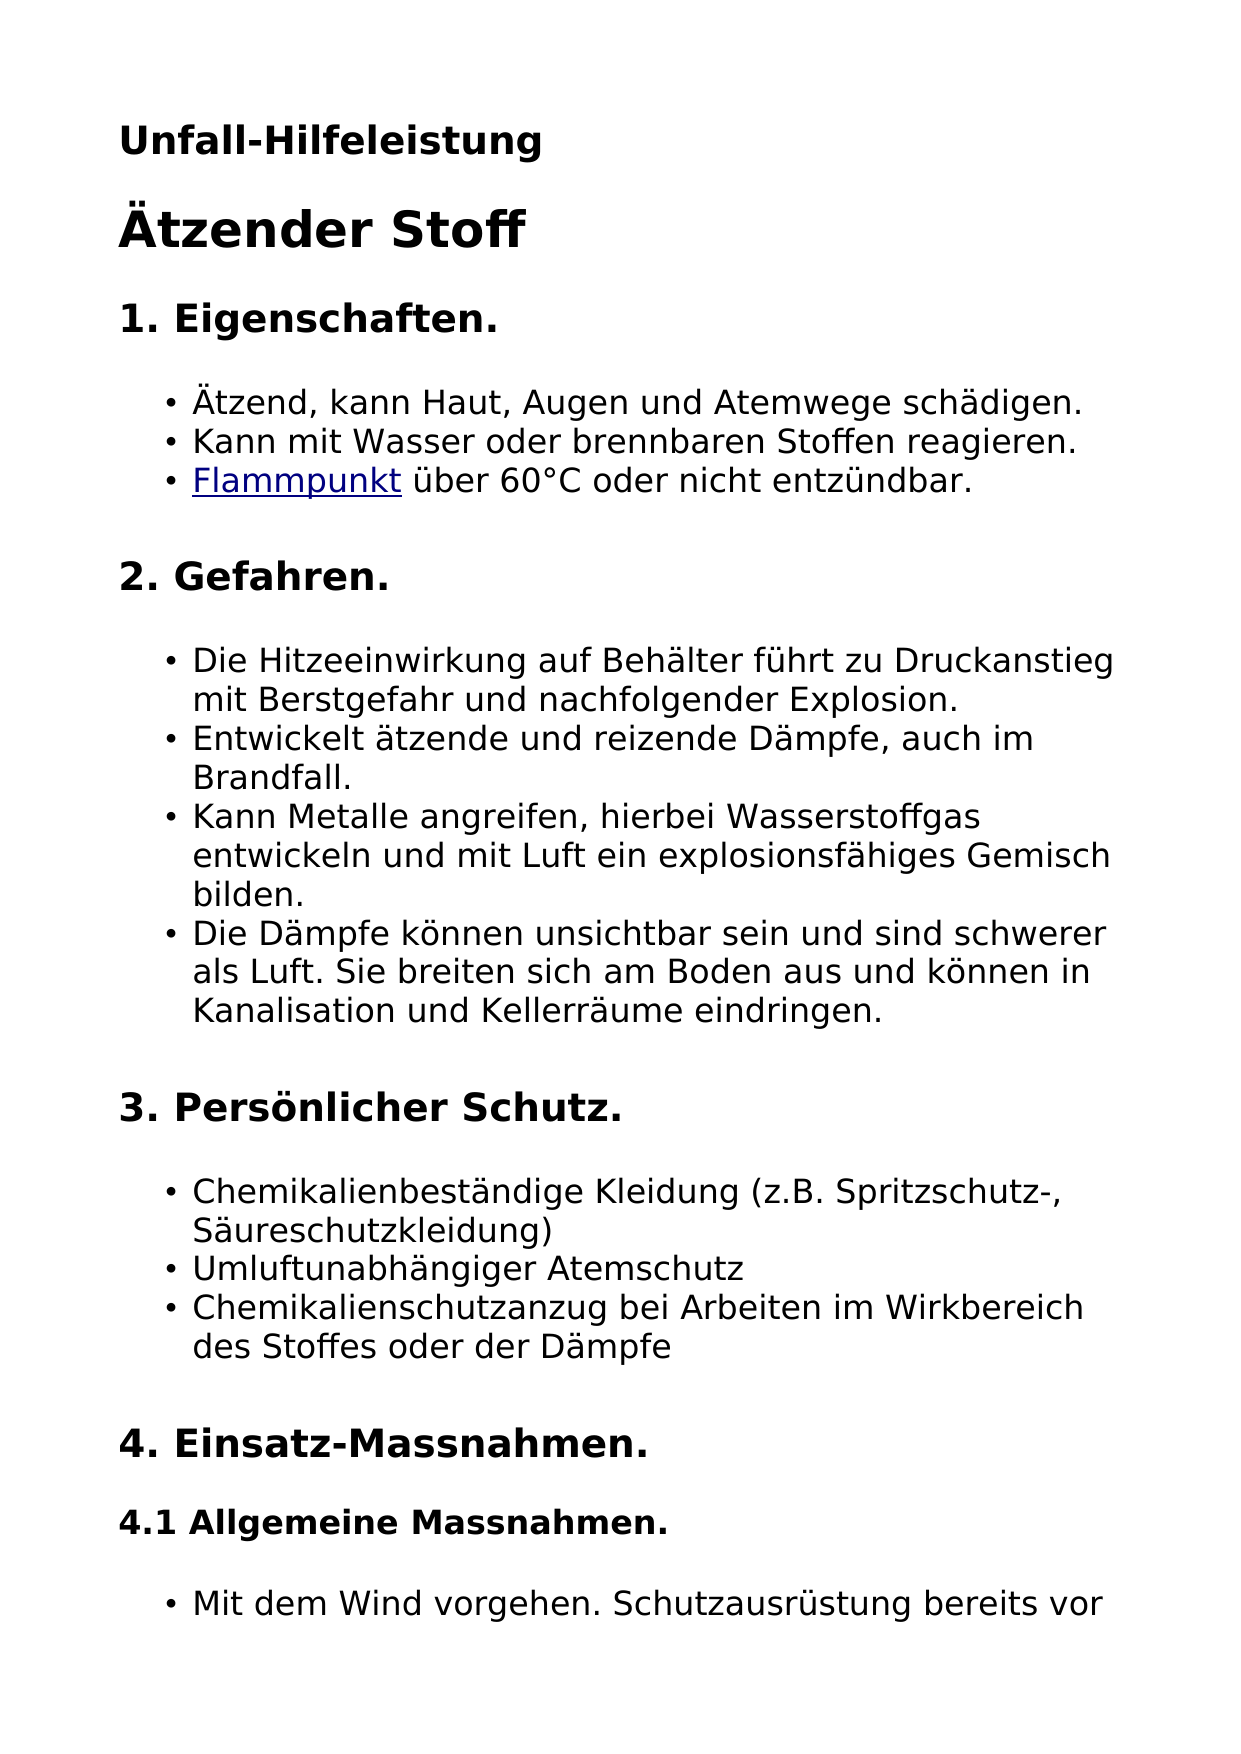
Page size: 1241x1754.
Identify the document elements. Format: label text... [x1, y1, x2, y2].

list Die Hitzeeinwirkung auf Behälter führt zu Druckanstieg mit Berstgefahr und nachfolgender Explosion. [177, 642, 1122, 720]
subtitle 4. Einsatz-Massnahmen. [118, 1421, 1122, 1466]
list Mit dem Wind vorgehen. Schutzausrüstung bereits vor [177, 1584, 1122, 1623]
subtitle Ätzender Stoff [118, 201, 1122, 259]
subtitle 3. Persönlicher Schutz. [118, 1085, 1122, 1130]
subtitle 2. Gefahren. [118, 555, 1122, 600]
list Flammpunkt über 60°C oder nicht entzündbar. [177, 461, 1122, 500]
subtitle Unfall-Hilfeleistung [118, 118, 1122, 163]
subtitle 1. Eigenschaften. [118, 297, 1122, 342]
subtitle 4.1 Allgemeine Massnahmen. [118, 1504, 1122, 1542]
list Entwickelt ätzende und reizende Dämpfe, auch im Brandfall. [177, 720, 1122, 797]
list Kann Metalle angreifen, hierbei Wasserstoffgas entwickeln und mit Luft ein explosionsfähiges Gemisch bilden. [177, 797, 1122, 914]
list Chemikalienschutzanzug bei Arbeiten im Wirkbereich des Stoffes oder der Dämpfe [177, 1289, 1122, 1366]
list Umluftunabhängiger Atemschutz [177, 1250, 1122, 1289]
list Chemikalienbeständige Kleidung (z.B. Spritzschutz-, Säureschutzkleidung) [177, 1172, 1122, 1250]
list Ätzend, kann Haut, Augen und Atemwege schädigen. [177, 384, 1122, 423]
list Die Dämpfe können unsichtbar sein und sind schwerer als Luft. Sie breiten sich am Boden aus und können in Kanalisation und Kellerräume eindringen. [177, 914, 1122, 1031]
list Kann mit Wasser oder brennbaren Stoffen reagieren. [177, 423, 1122, 461]
